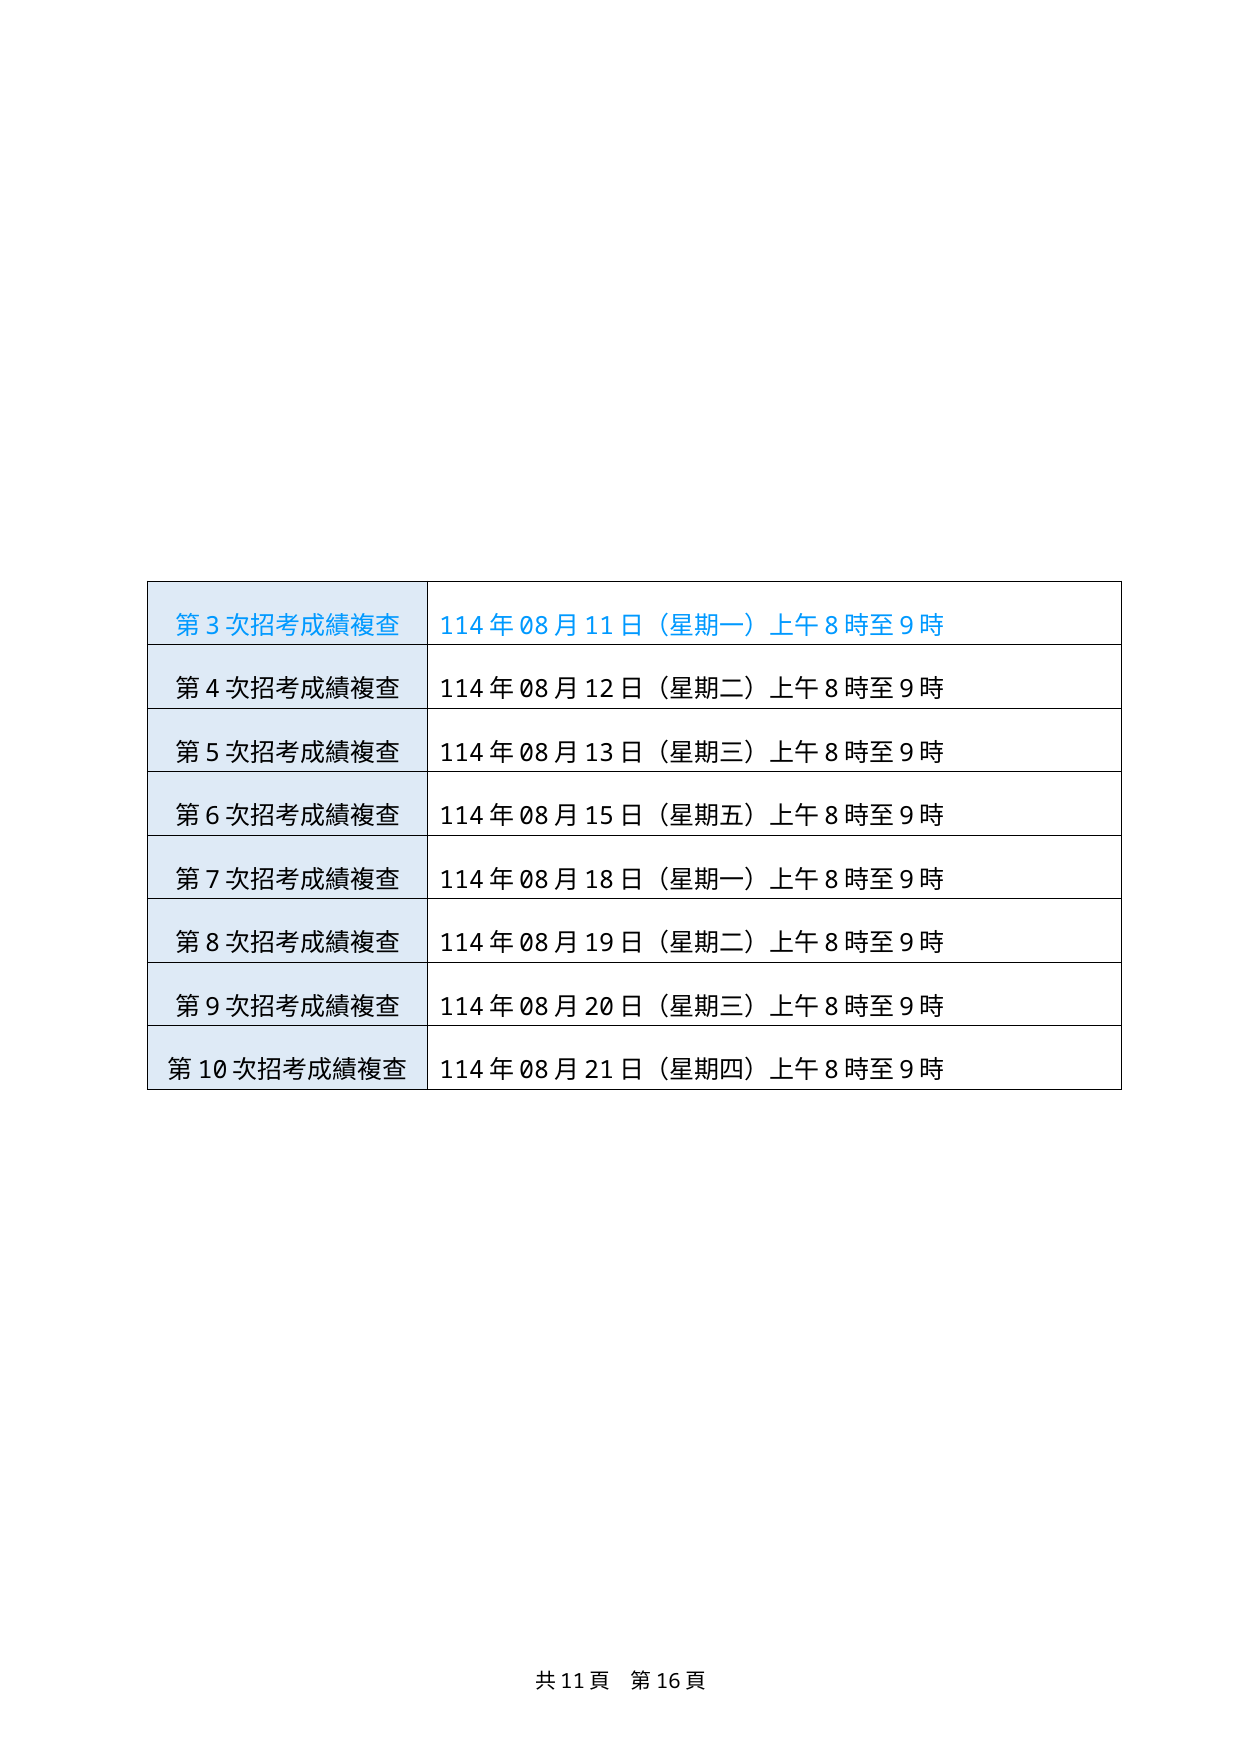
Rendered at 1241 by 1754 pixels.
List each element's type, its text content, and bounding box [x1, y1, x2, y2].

table_cell 114年08月19日（星期二）上午8時至9時 [428, 899, 1121, 962]
table_cell 第8次招考成績複查 [148, 899, 427, 962]
table_cell 第6次招考成績複查 [148, 772, 427, 835]
table_cell 第7次招考成績複查 [148, 836, 427, 898]
table_cell 114年08月12日（星期二）上午8時至9時 [428, 645, 1121, 708]
table_cell 第9次招考成績複查 [148, 963, 427, 1025]
table_cell 114年08月11日（星期一）上午8時至9時 [428, 582, 1121, 644]
table_cell 114年08月20日（星期三）上午8時至9時 [428, 963, 1121, 1025]
table_cell 114年08月18日（星期一）上午8時至9時 [428, 836, 1121, 898]
table_cell 114年08月13日（星期三）上午8時至9時 [428, 709, 1121, 771]
table_cell 第4次招考成績複查 [148, 645, 427, 708]
table_cell 114年08月15日（星期五）上午8時至9時 [428, 772, 1121, 835]
table_cell 第3次招考成績複查 [148, 582, 427, 644]
table_cell 114年08月21日（星期四）上午8時至9時 [428, 1026, 1121, 1089]
table_cell 第5次招考成績複查 [148, 709, 427, 771]
table_cell 第10次招考成績複查 [148, 1026, 427, 1089]
